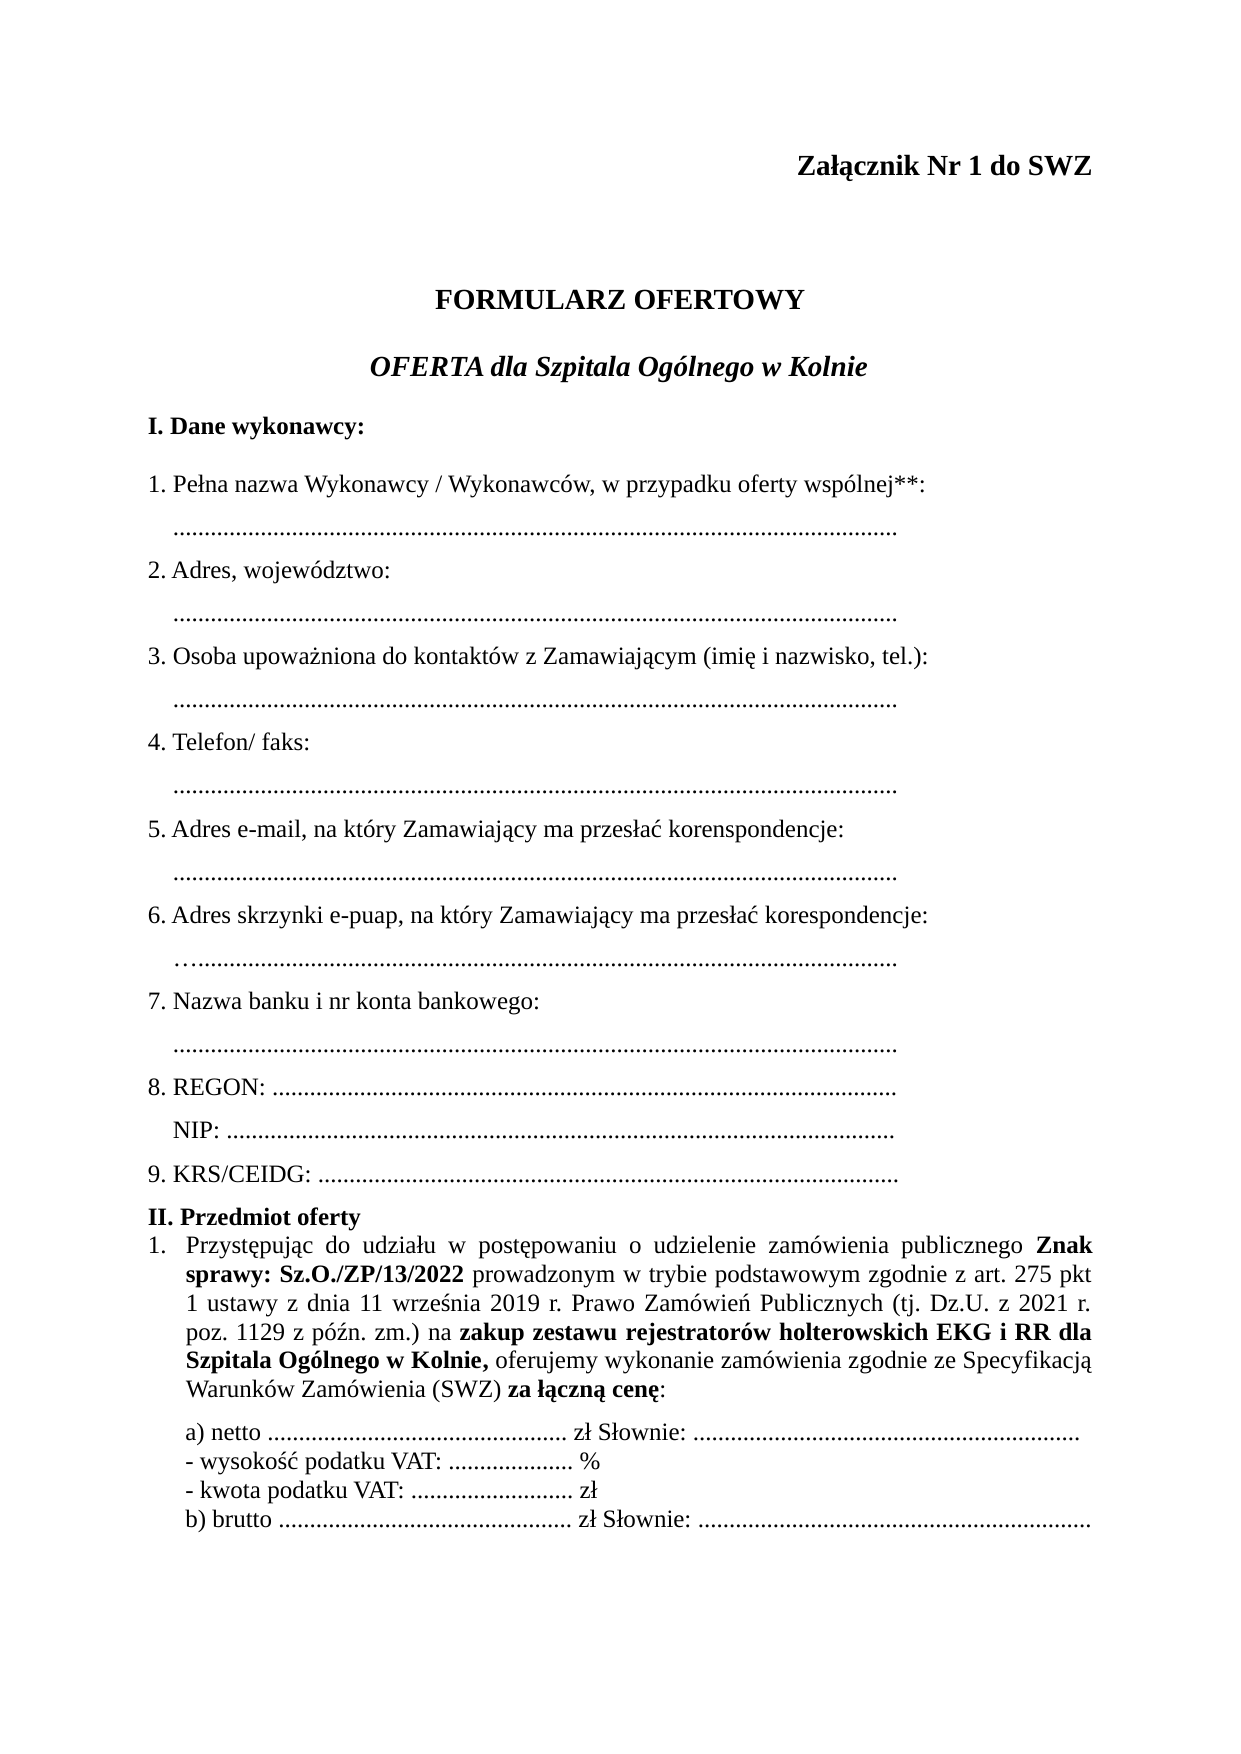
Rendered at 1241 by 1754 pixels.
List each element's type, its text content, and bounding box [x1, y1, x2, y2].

text 4. Telefon/ faks: [148, 727, 1092, 756]
text 9. KRS/CEIDG: ............................................................................................. [148, 1159, 1092, 1187]
text .................................................................................................................... [148, 771, 1092, 799]
text 5. Adres e-mail, na który Zamawiający ma przesłać korenspondencje: [148, 814, 1092, 842]
text 2. Adres, województwo: [148, 555, 1092, 584]
text Załącznik Nr 1 do SWZ [148, 148, 1092, 181]
text b) brutto ............................................... zł Słownie: ............................................................... [185, 1504, 1092, 1532]
list Przystępując do udziału w postępowaniu o udzielenie zamówienia publicznego Znak sprawy: Sz.O./ZP/13/2022 prowadzonym w trybie podstawowym zgodnie z art. 275 pkt 1 ustawy z dnia 11 września 2019 r. Prawo Zamówień Publicznych (tj. Dz.U. z 2021 r. poz. 1129 z późn. zm.) na zakup zestawu rejestratorów holterowskich EKG i RR dla Szpitala Ogólnego w Kolnie, oferujemy wykonanie zamówienia zgodnie ze Specyfikacją Warunków Zamówienia (SWZ) za łączną cenę: [148, 1231, 1092, 1403]
text 7. Nazwa banku i nr konta bankowego: [148, 986, 1092, 1015]
text - wysokość podatku VAT: .................... % [185, 1446, 1092, 1475]
text .................................................................................................................... [148, 598, 1092, 627]
text II. Przedmiot oferty [148, 1202, 1092, 1231]
text .................................................................................................................... [148, 1029, 1092, 1058]
text 1. Pełna nazwa Wykonawcy / Wykonawców, w przypadku oferty wspólnej**: [148, 469, 1092, 497]
text .................................................................................................................... [148, 512, 1092, 541]
text 3. Osoba upoważniona do kontaktów z Zamawiającym (imię i nazwisko, tel.): [148, 641, 1092, 670]
text .................................................................................................................... [148, 684, 1092, 713]
text a) netto ................................................ zł Słownie: .............................................................. [185, 1417, 1092, 1446]
text I. Dane wykonawcy: [148, 411, 1092, 440]
text - kwota podatku VAT: .......................... zł [185, 1475, 1092, 1504]
text NIP: ........................................................................................................... [148, 1116, 1092, 1144]
text 6. Adres skrzynki e-puap, na który Zamawiający ma przesłać korespondencje: [148, 900, 1092, 929]
text 8. REGON: .................................................................................................... [148, 1072, 1092, 1101]
text .................................................................................................................... [148, 857, 1092, 886]
text …................................................................................................................ [148, 943, 1092, 972]
text OFERTA dla Szpitala Ogólnego w Kolnie [148, 349, 1092, 382]
text FORMULARZ OFERTOWY [148, 282, 1092, 315]
